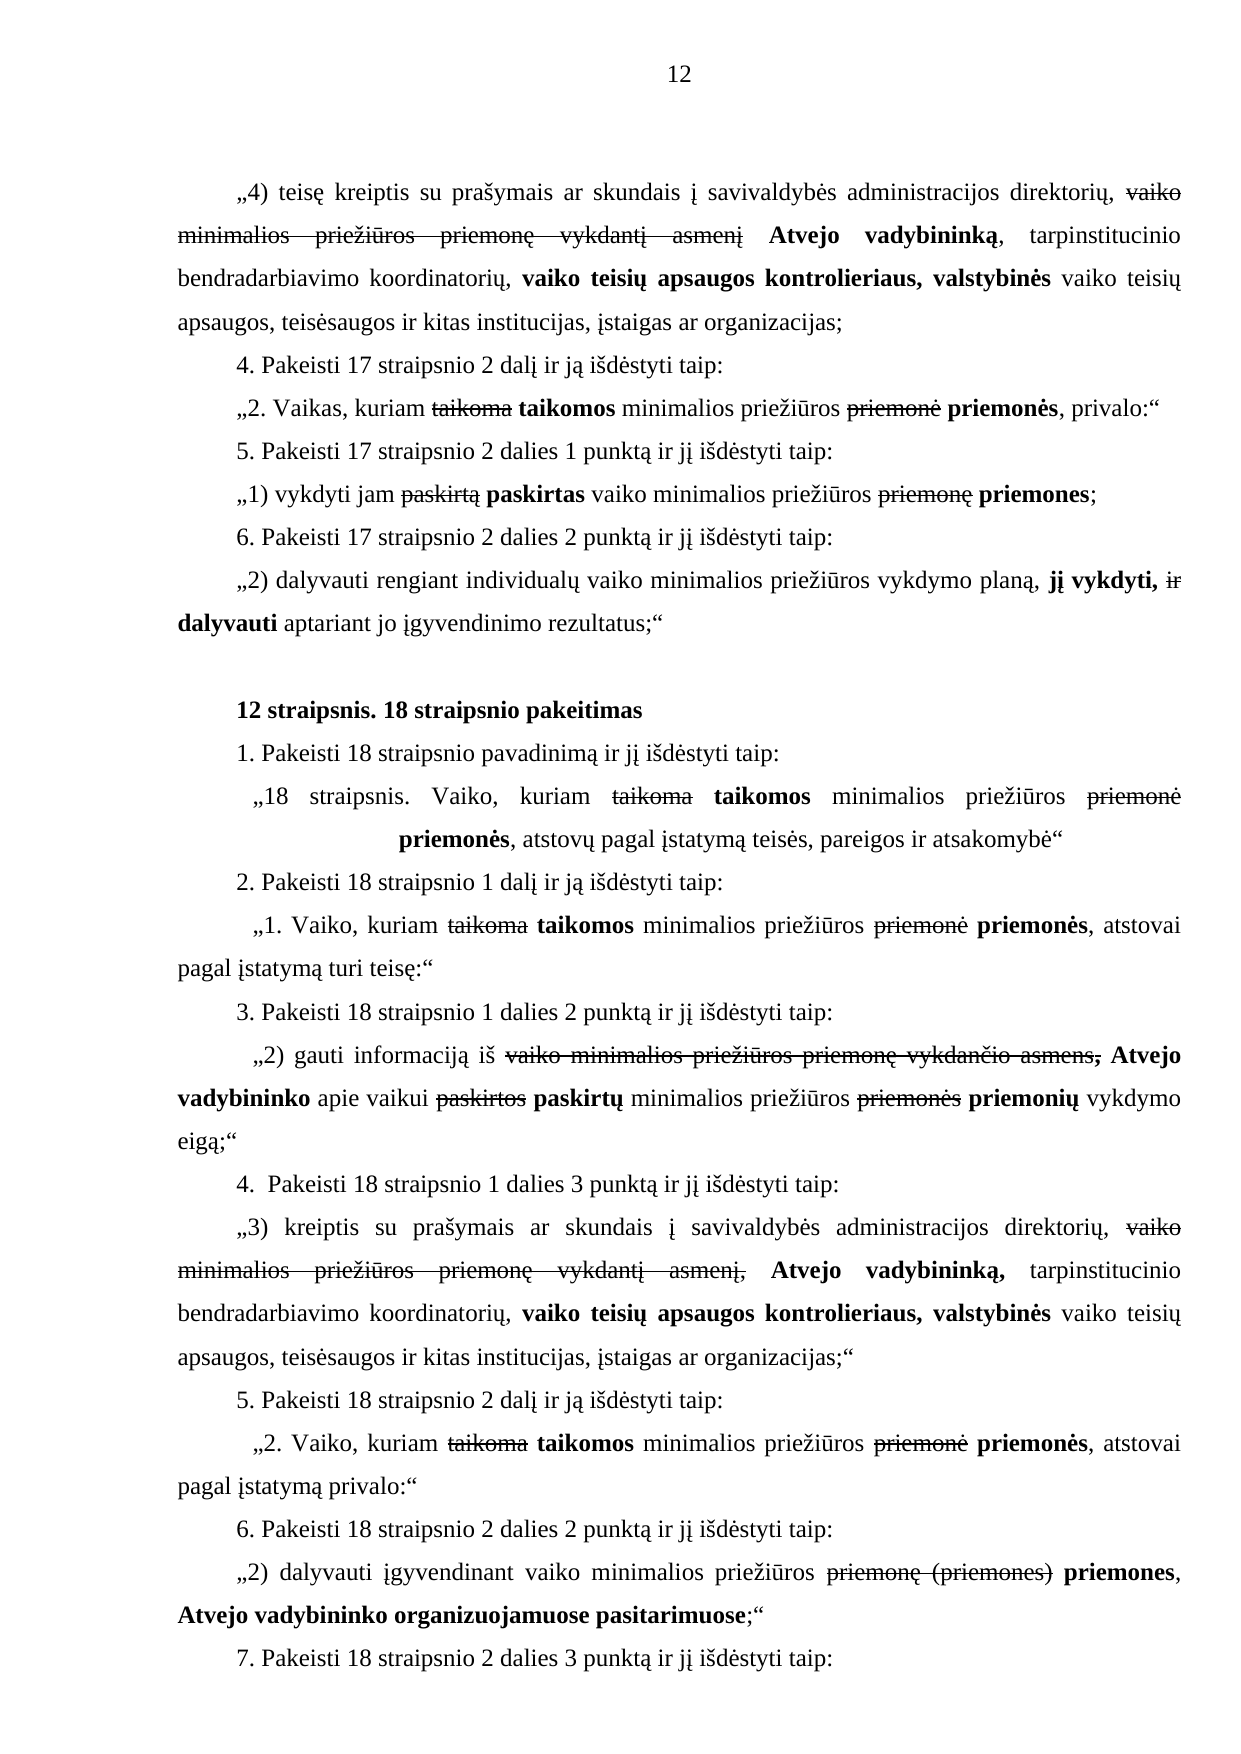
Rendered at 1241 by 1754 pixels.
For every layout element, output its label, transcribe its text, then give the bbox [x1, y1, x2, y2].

text 5. Pakeisti 17 straipsnio 2 dalies 1 punktą ir jį išdėstyti taip: [177, 436, 1181, 465]
text „3) kreiptis su prašymais ar skundais į savivaldybės administracijos direktorių, vaiko minimalios priežiūros priemonę vykdantį asmenį, Atvejo vadybininką, tarpinstitucinio bendradarbiavimo koordinatorių, vaiko teisių apsaugos kontrolieriaus, valstybinės vaiko teisių apsaugos, teisėsaugos ir kitas institucijas, įstaigas ar organizacijas;“ [177, 1212, 1181, 1370]
text 7. Pakeisti 18 straipsnio 2 dalies 3 punktą ir jį išdėstyti taip: [177, 1643, 1181, 1672]
text „1. Vaiko, kuriam taikoma taikomos minimalios priežiūros priemonė priemonės, atstovai pagal įstatymą turi teisę:“ [177, 910, 1181, 982]
text „2. Vaiko, kuriam taikoma taikomos minimalios priežiūros priemonė priemonės, atstovai pagal įstatymą privalo:“ [177, 1428, 1181, 1500]
text „1) vykdyti jam paskirtą paskirtas vaiko minimalios priežiūros priemonę priemones; [177, 479, 1181, 508]
text 6. Pakeisti 17 straipsnio 2 dalies 2 punktą ir jį išdėstyti taip: [177, 522, 1181, 551]
text 1. Pakeisti 18 straipsnio pavadinimą ir jį išdėstyti taip: [177, 738, 1181, 767]
text „4) teisę kreiptis su prašymais ar skundais į savivaldybės administracijos direktorių, vaiko minimalios priežiūros priemonę vykdantį asmenį Atvejo vadybininką, tarpinstitucinio bendradarbiavimo koordinatorių, vaiko teisių apsaugos kontrolieriaus, valstybinės vaiko teisių apsaugos, teisėsaugos ir kitas institucijas, įstaigas ar organizacijas; [177, 177, 1181, 335]
text 4. Pakeisti 18 straipsnio 1 dalies 3 punktą ir jį išdėstyti taip: [177, 1169, 1181, 1198]
text „2) gauti informaciją iš vaiko minimalios priežiūros priemonę vykdančio asmens, Atvejo vadybininko apie vaikui paskirtos paskirtų minimalios priežiūros priemonės priemonių vykdymo eigą;“ [177, 1040, 1181, 1155]
text „2) dalyvauti rengiant individualų vaiko minimalios priežiūros vykdymo planą, jį vykdyti, ir dalyvauti aptariant jo įgyvendinimo rezultatus;“ [177, 565, 1181, 637]
text 6. Pakeisti 18 straipsnio 2 dalies 2 punktą ir jį išdėstyti taip: [177, 1514, 1181, 1543]
text „2) dalyvauti įgyvendinant vaiko minimalios priežiūros priemonę (priemones) priemones, Atvejo vadybininko organizuojamuose pasitarimuose;“ [177, 1557, 1181, 1629]
text 2. Pakeisti 18 straipsnio 1 dalį ir ją išdėstyti taip: [177, 867, 1181, 896]
text 5. Pakeisti 18 straipsnio 2 dalį ir ją išdėstyti taip: [177, 1385, 1181, 1413]
text 12 straipsnis. 18 straipsnio pakeitimas [177, 695, 1181, 723]
text „2. Vaikas, kuriam taikoma taikomos minimalios priežiūros priemonė priemonės, privalo:“ [177, 393, 1181, 422]
text „18 straipsnis. Vaiko, kuriam taikoma taikomos minimalios priežiūros priemonė priemonės, atstovų pagal įstatymą teisės, pareigos ir atsakomybė“ [252, 781, 1181, 853]
text 4. Pakeisti 17 straipsnio 2 dalį ir ją išdėstyti taip: [177, 350, 1181, 378]
text 3. Pakeisti 18 straipsnio 1 dalies 2 punktą ir jį išdėstyti taip: [177, 997, 1181, 1025]
